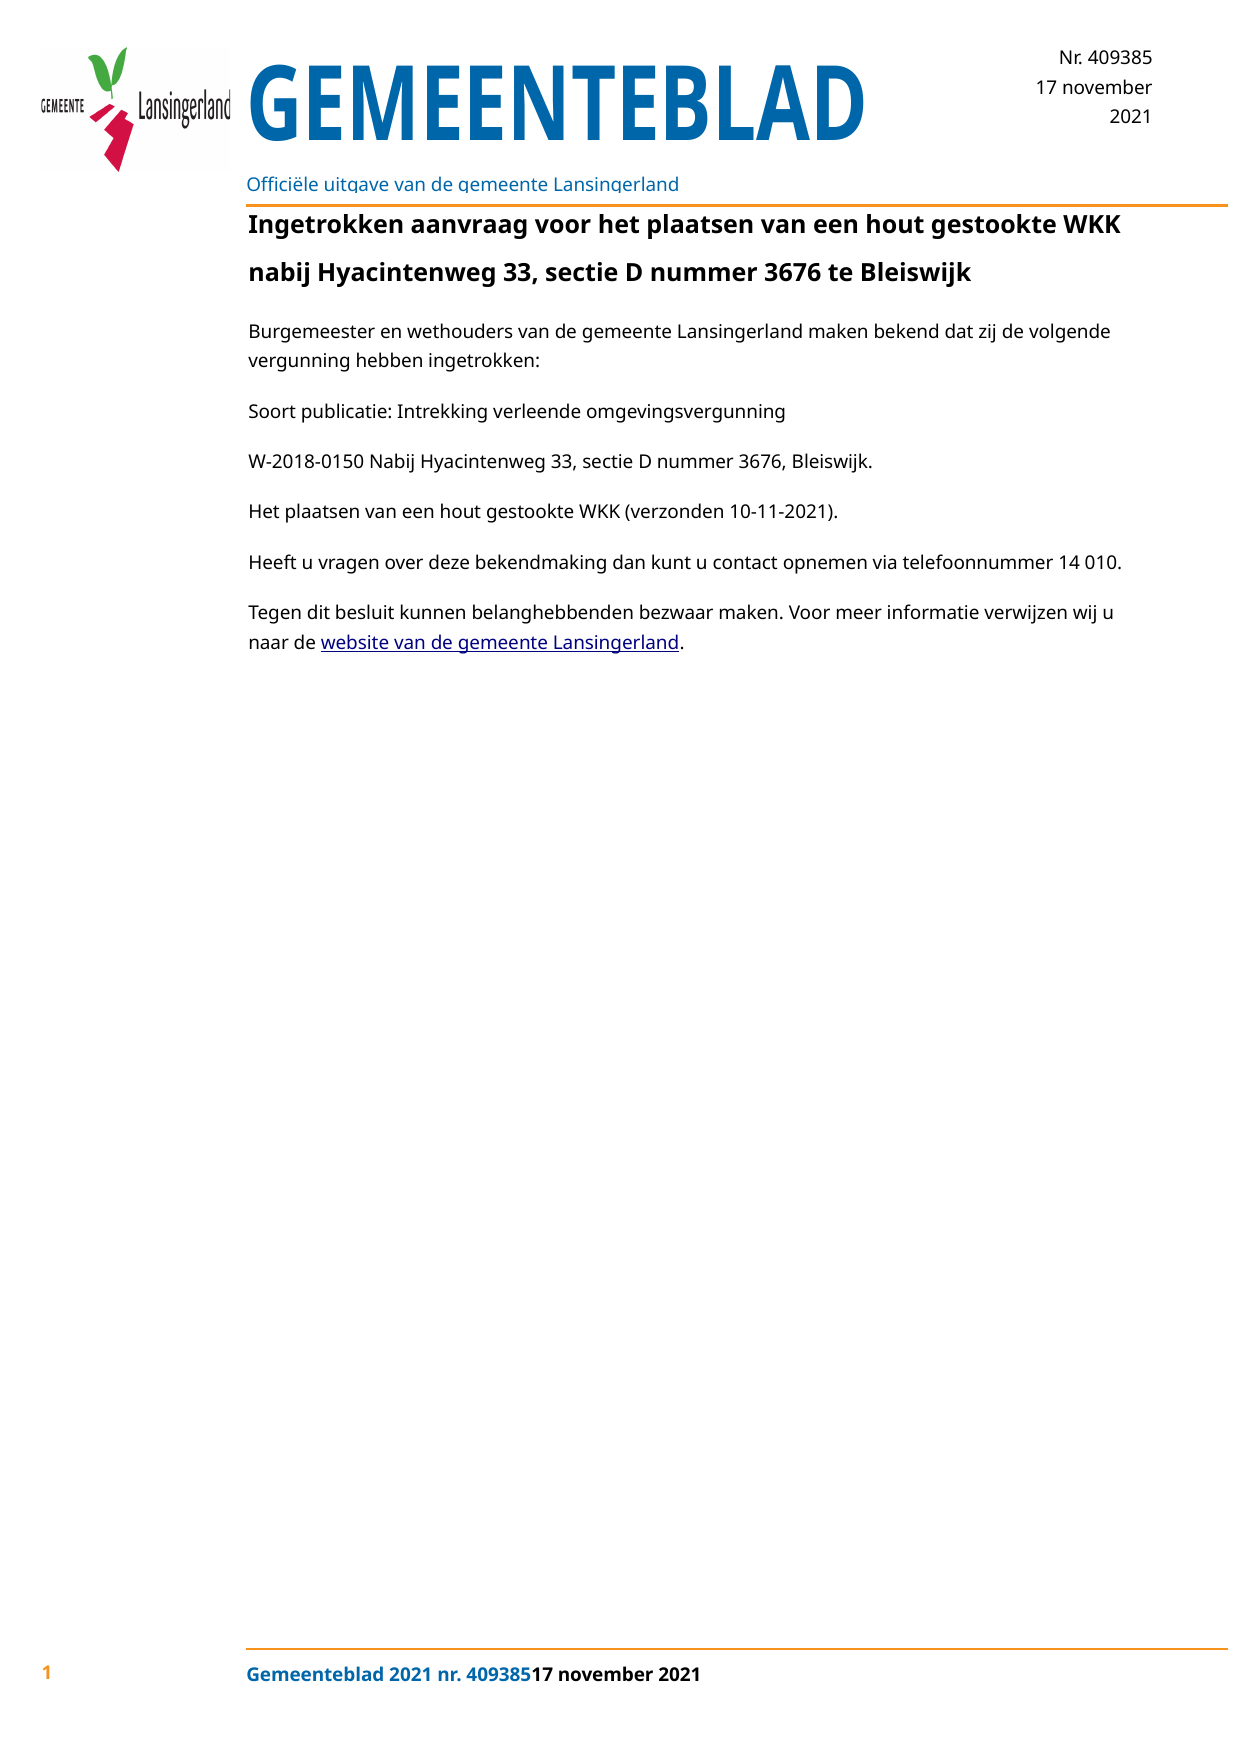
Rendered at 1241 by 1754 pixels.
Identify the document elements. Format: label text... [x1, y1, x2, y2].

text Soort publicatie: Intrekking verleende omgevingsvergunning [248, 398, 1152, 424]
text Burgemeester en wethouders van de gemeente Lansingerland maken bekend dat zij de volgende vergunning hebben ingetrokken: [248, 318, 1152, 373]
picture [41, 47, 231, 172]
text W-2018-0150 Nabij Hyacintenweg 33, sectie D nummer 3676, Bleiswijk. [248, 448, 1152, 474]
text Ingetrokken aanvraag voor het plaatsen van een hout gestookte WKK nabij Hyacintenweg 33, sectie D nummer 3676 te Bleiswijk [248, 207, 1152, 288]
text Tegen dit besluit kunnen belanghebbenden bezwaar maken. Voor meer informatie verwijzen wij u naar de website van de gemeente Lansingerland. [248, 599, 1152, 655]
text Het plaatsen van een hout gestookte WKK (verzonden 10-11-2021). [248, 499, 1152, 524]
text Heeft u vragen over deze bekendmaking dan kunt u contact opnemen via telefoonnummer 14 010. [248, 549, 1152, 575]
